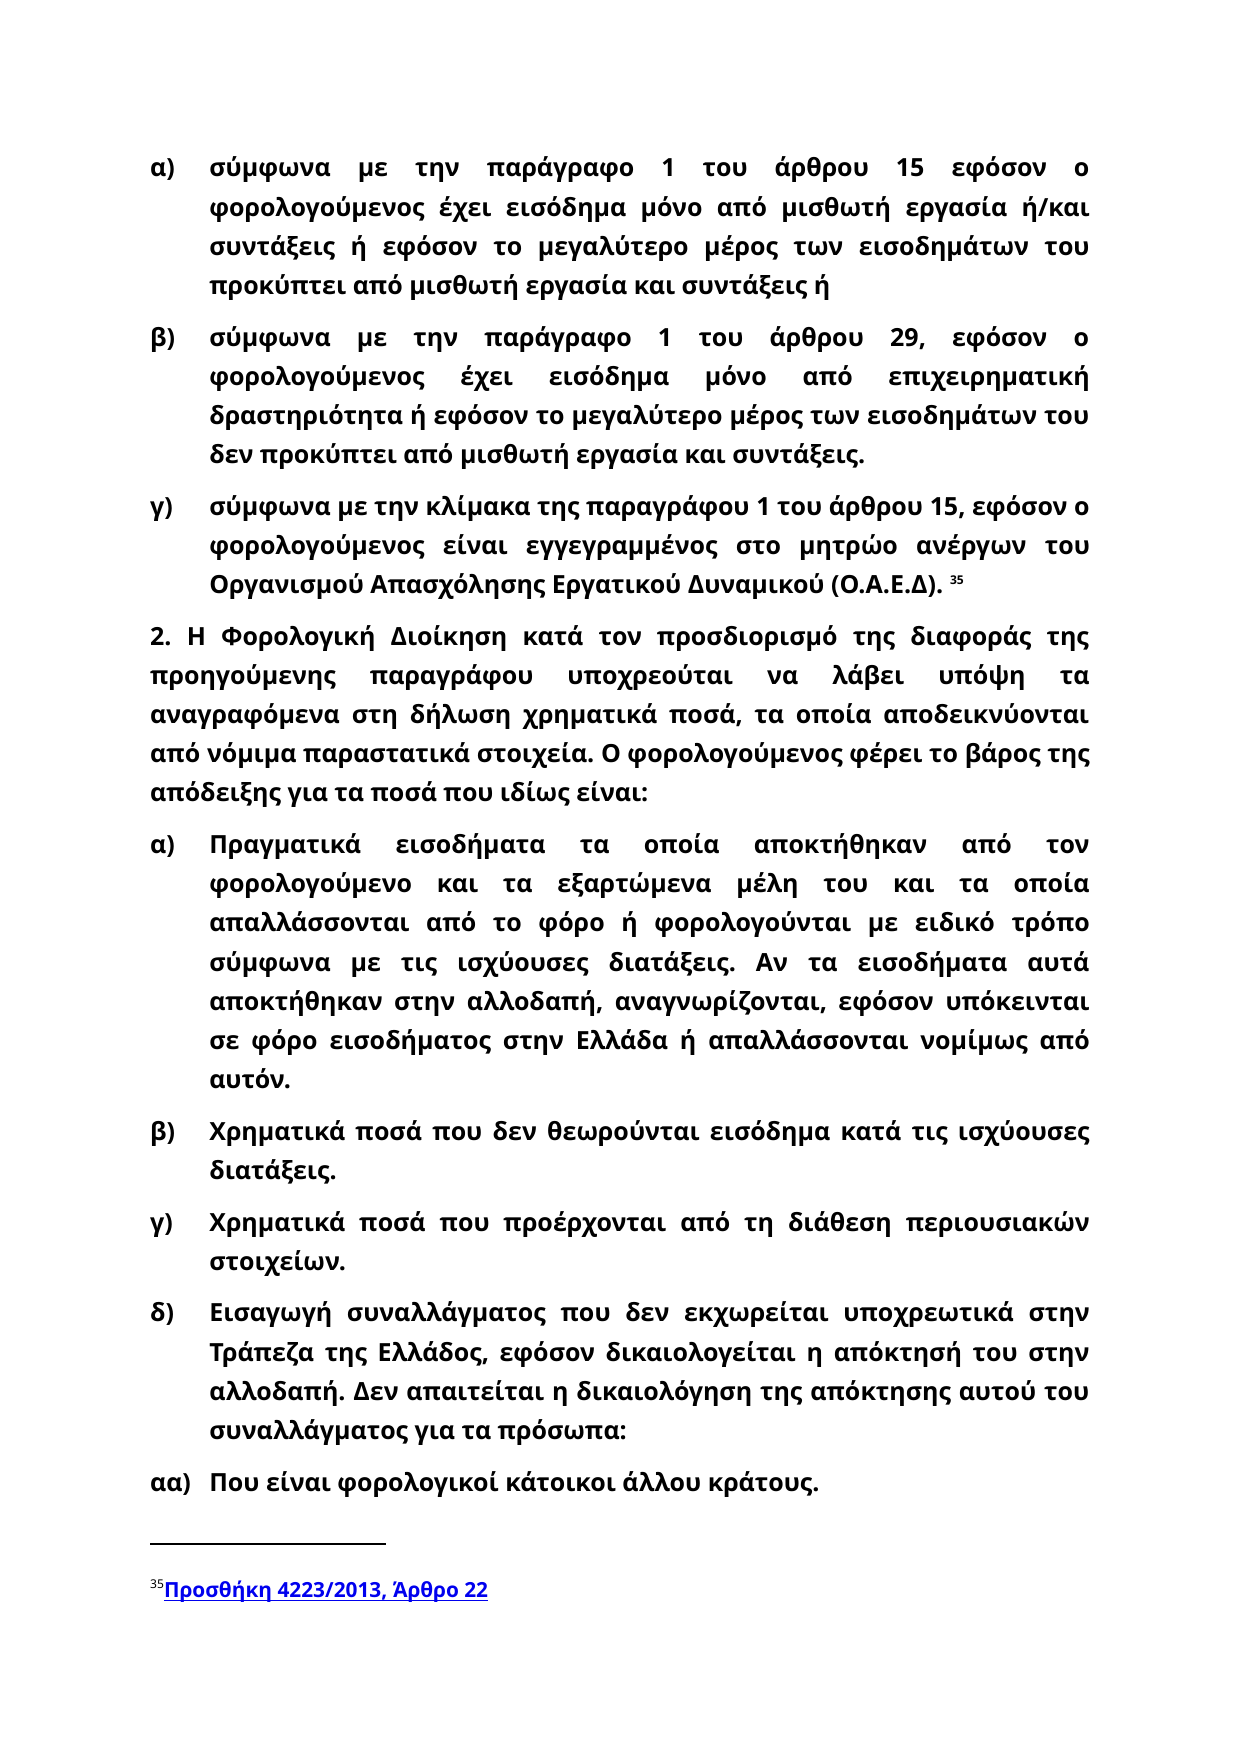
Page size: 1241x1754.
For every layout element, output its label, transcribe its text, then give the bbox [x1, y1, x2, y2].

list β) σύμφωνα με την παράγραφο 1 του άρθρου 29, εφόσον ο φορολογούμενος έχει εισόδημα μόνο από επιχειρηματική δραστηριότητα ή εφόσον το μεγαλύτερο μέρος των εισοδημάτων του δεν προκύπτει από μισθωτή εργασία και συντάξεις. [150, 319, 1090, 471]
list αα) Που είναι φορολογικοί κάτοικοι άλλου κράτους. [150, 1464, 1090, 1498]
list β) Χρηματικά ποσά που δεν θεωρούνται εισόδημα κατά τις ισχύουσες διατάξεις. [150, 1113, 1090, 1187]
list α) Πραγματικά εισοδήματα τα οποία αποκτήθηκαν από τον φορολογούμενο και τα εξαρτώμενα μέλη του και τα οποία απαλλάσσονται από το φόρο ή φορολογούνται με ειδικό τρόπο σύμφωνα με τις ισχύουσες διατάξεις. Αν τα εισοδήματα αυτά αποκτήθηκαν στην αλλοδαπή, αναγνωρίζονται, εφόσον υπόκεινται σε φόρο εισοδήματος στην Ελλάδα ή απαλλάσσονται νομίμως από αυτόν. [150, 827, 1090, 1096]
list γ) Χρηματικά ποσά που προέρχονται από τη διάθεση περιουσιακών στοιχείων. [150, 1204, 1090, 1277]
list α) σύμφωνα με την παράγραφο 1 του άρθρου 15 εφόσον ο φορολογούμενος έχει εισόδημα μόνο από μισθωτή εργασία ή/και συντάξεις ή εφόσον το μεγαλύτερο μέρος των εισοδημάτων του προκύπτει από μισθωτή εργασία και συντάξεις ή [150, 150, 1090, 302]
list γ) σύμφωνα με την κλίμακα της παραγράφου 1 του άρθρου 15, εφόσον ο φορολογούμενος είναι εγγεγραμμένος στο μητρώο ανέργων του Οργανισμού Απασχόλησης Εργατικού Δυναμικού (Ο.Α.Ε.Δ). [150, 488, 1090, 601]
list δ) Εισαγωγή συναλλάγματος που δεν εκχωρείται υποχρεωτικά στην Τράπεζα της Ελλάδος, εφόσον δικαιολογείται η απόκτησή του στην αλλοδαπή. Δεν απαιτείται η δικαιολόγηση της απόκτησης αυτού του συναλλάγματος για τα πρόσωπα: [150, 1295, 1090, 1447]
text 2. Η Φορολογική Διοίκηση κατά τον προσδιορισμό της διαφοράς της προηγούμενης παραγράφου υποχρεούται να λάβει υπόψη τα αναγραφόμενα στη δήλωση χρηματικά ποσά, τα οποία αποδεικνύονται από νόμιμα παραστατικά στοιχεία. Ο φορολογούμενος φέρει το βάρος της απόδειξης για τα ποσά που ιδίως είναι: [150, 618, 1090, 809]
text Προσθήκη 4223/2013, Άρθρο 22 [150, 1576, 1090, 1604]
